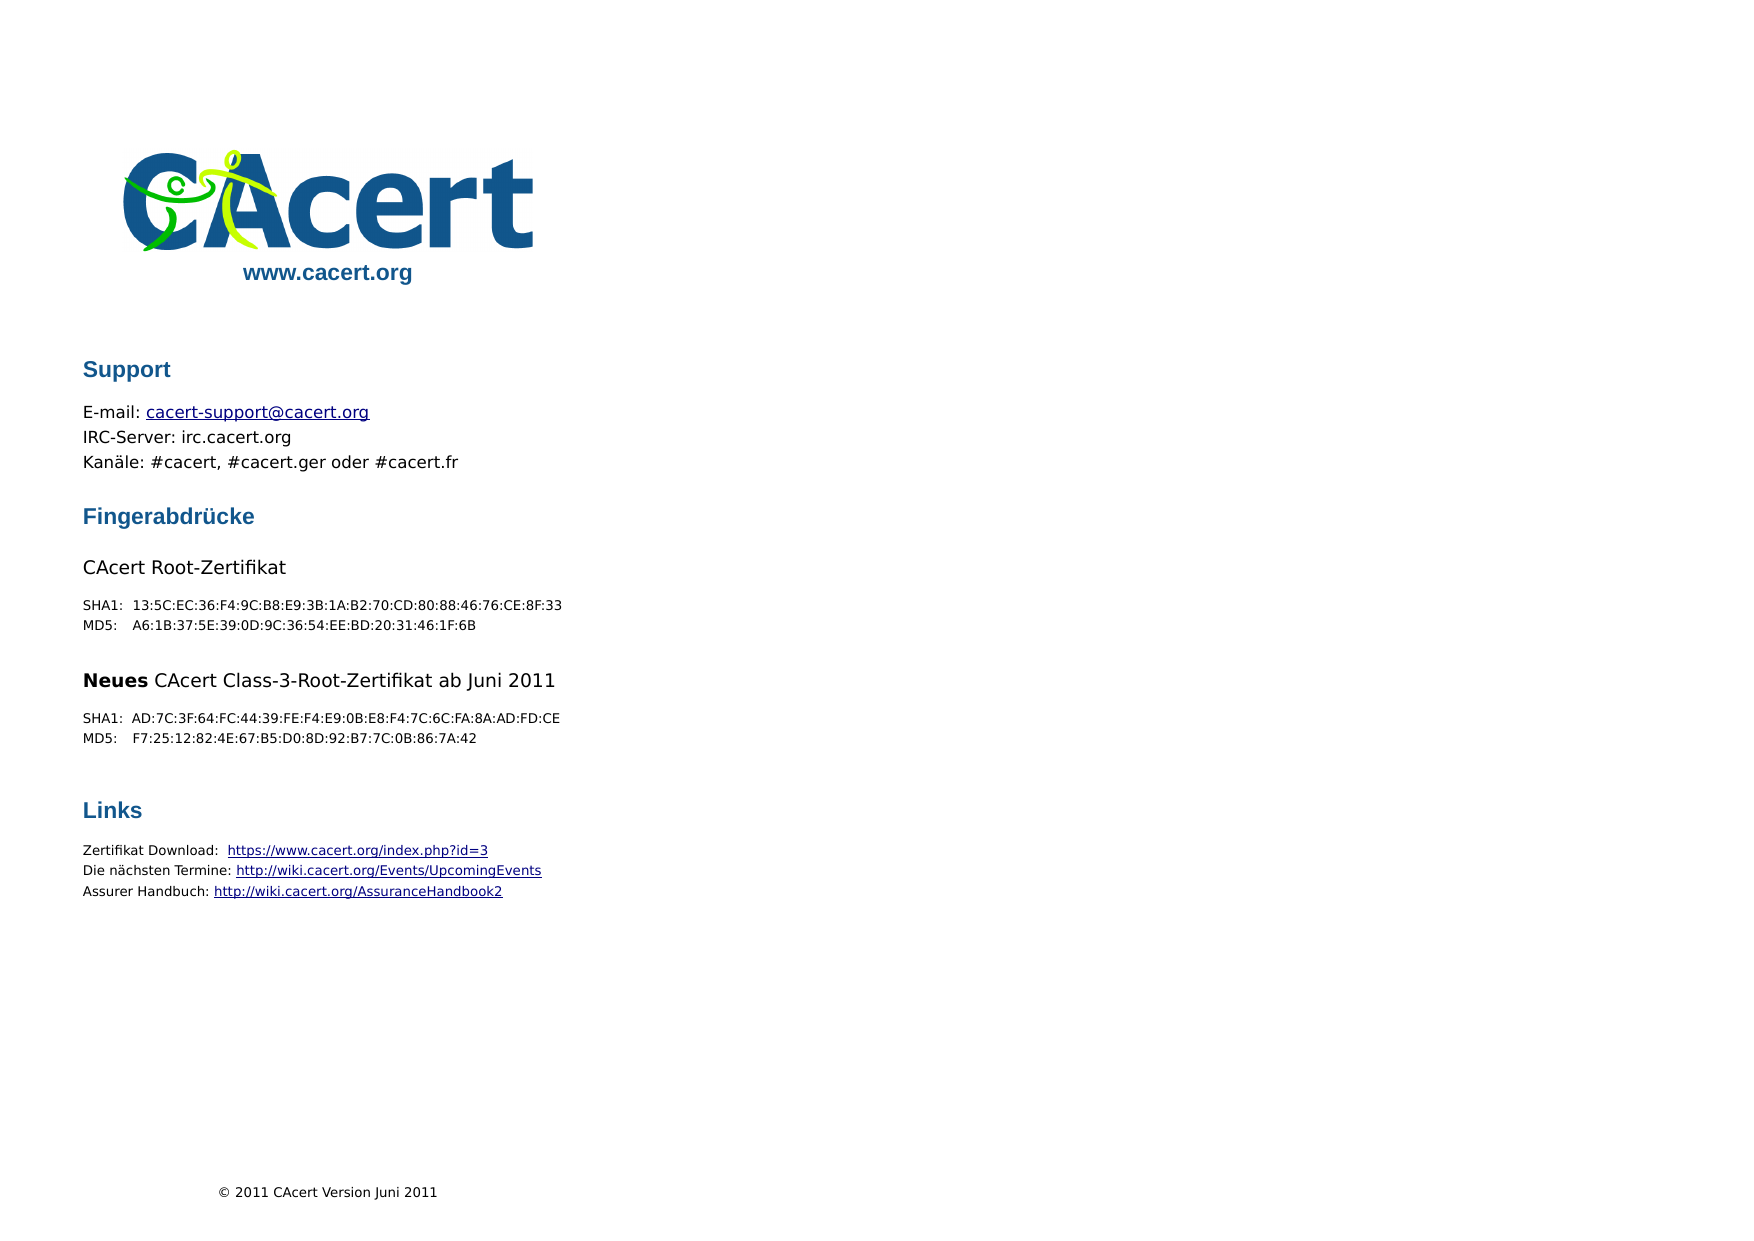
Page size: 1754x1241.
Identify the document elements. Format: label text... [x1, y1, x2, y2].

subtitle Links [83, 797, 573, 823]
text SHA1: AD:7C:3F:64:FC:44:39:FE:F4:E9:0B:E8:F4:7C:6C:FA:8A:AD:FD:CE MD5: F7:25:12:82:4E:67:B5:D0:8D:92:B7:7C:0B:86:7A:42 [83, 711, 573, 747]
subtitle Neues CAcert Class-3-Root-Zertifikat ab Juni 2011 [83, 670, 573, 692]
picture [122, 148, 533, 252]
subtitle Fingerabdrücke [83, 503, 573, 529]
text © 2011 CAcert Version Juni 2011 [83, 1185, 573, 1201]
text Die nächsten Termine: http://wiki.cacert.org/Events/UpcomingEvents [83, 863, 573, 879]
text SHA1: 13:5C:EC:36:F4:9C:B8:E9:3B:1A:B2:70:CD:80:88:46:76:CE:8F:33 MD5: A6:1B:37:5E:39:0D:9C:36:54:EE:BD:20:31:46:1F:6B [83, 598, 573, 633]
text Kanäle: #cacert, #cacert.ger oder #cacert.fr [83, 453, 573, 472]
text IRC-Server: irc.cacert.org [83, 428, 573, 447]
text Zertifikat Download: https://www.cacert.org/index.php?id=3 [83, 843, 573, 859]
subtitle CAcert Root-Zertifikat [83, 557, 573, 579]
subtitle www.cacert.org [83, 173, 573, 286]
text Assurer Handbuch: http://wiki.cacert.org/AssuranceHandbook2 [83, 883, 573, 899]
text E-mail: cacert-support@cacert.org [83, 403, 573, 422]
subtitle Support [83, 356, 573, 382]
